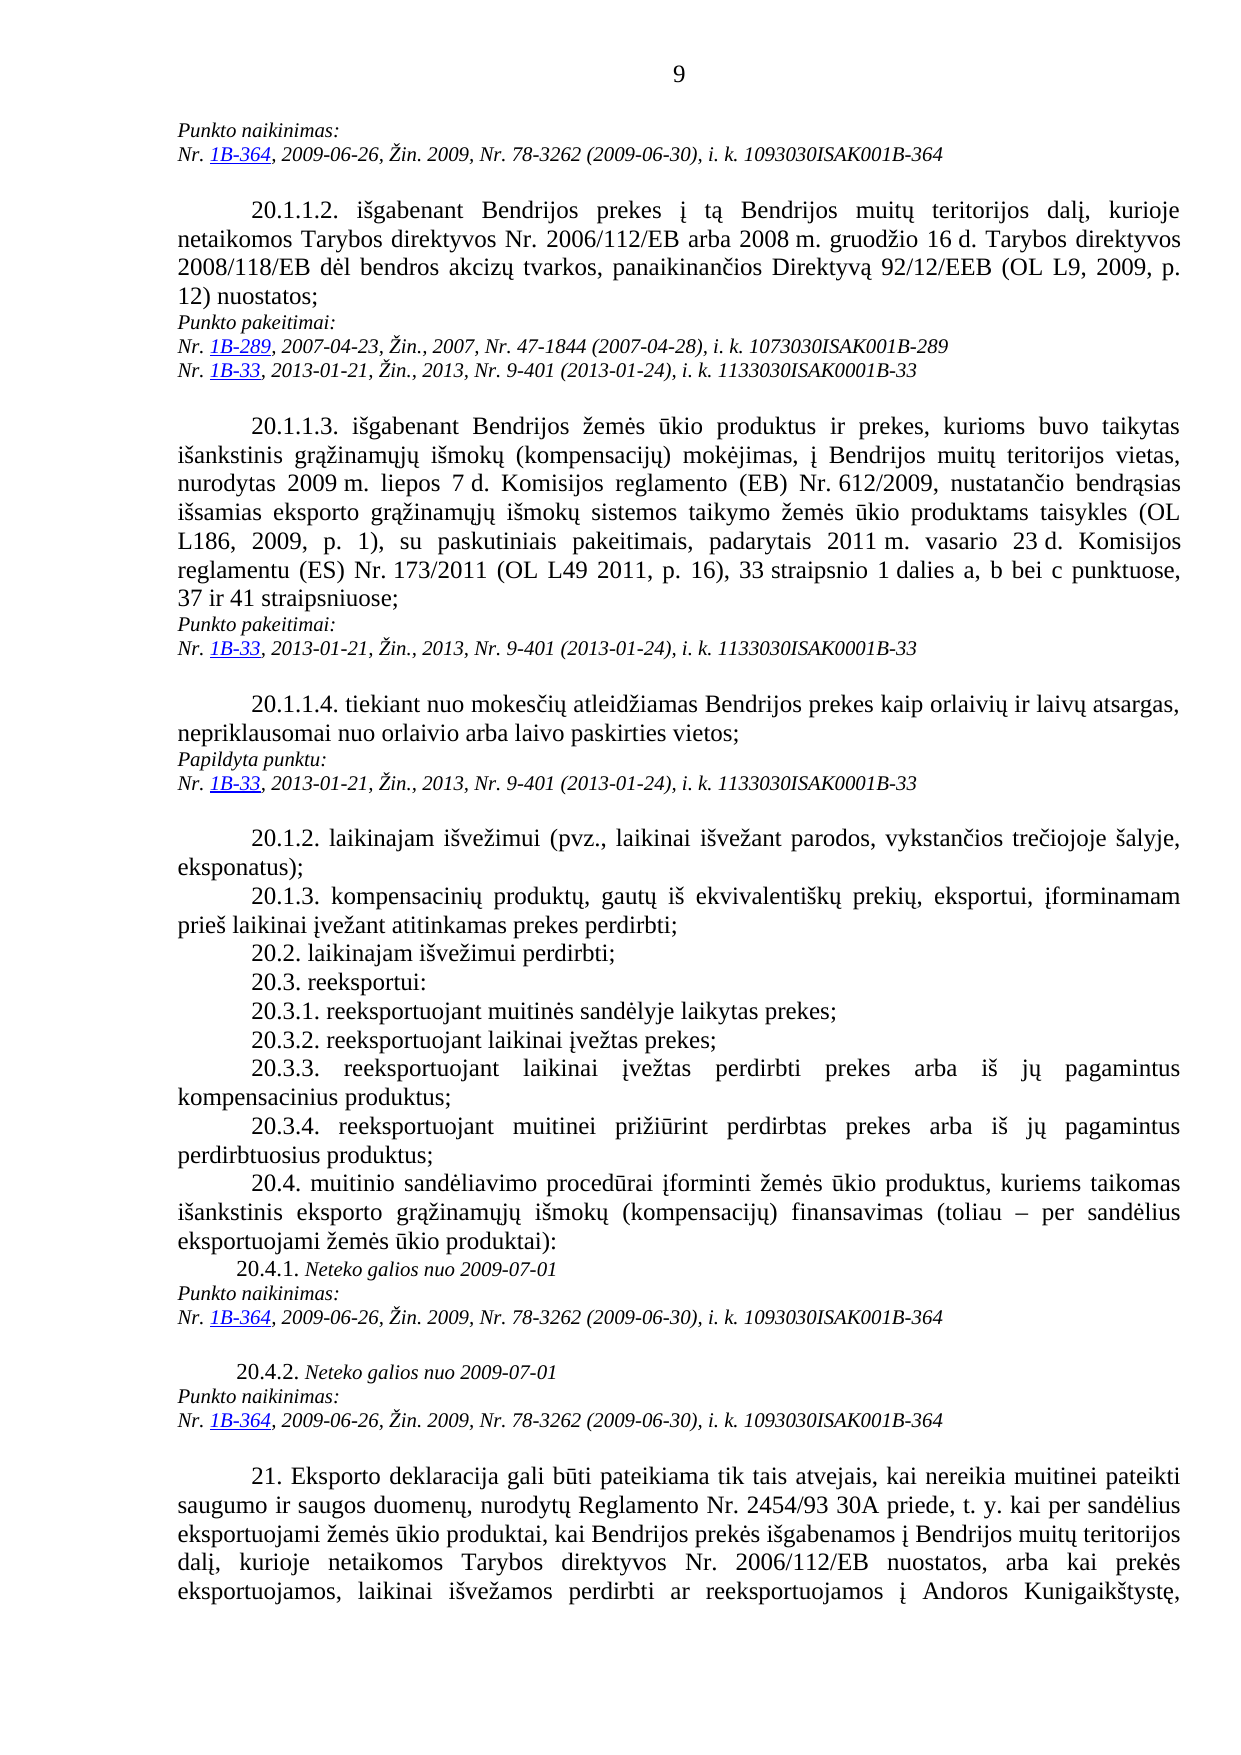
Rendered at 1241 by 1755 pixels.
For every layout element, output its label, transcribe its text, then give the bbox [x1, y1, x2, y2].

text Papildyta punktu: [177, 747, 1181, 771]
text 20.3.2. reeksportuojant laikinai įvežtas prekes; [177, 1025, 1181, 1053]
text Nr. 1B-33, 2013-01-21, Žin., 2013, Nr. 9-401 (2013-01-24), i. k. 1133030ISAK0001B-33 [177, 636, 1181, 660]
text Punkto pakeitimai: [177, 612, 1181, 636]
text 20.1.2. laikinajam išvežimui (pvz., laikinai išvežant parodos, vykstančios trečiojoje šalyje, eksponatus); [177, 823, 1181, 881]
text 20.4.2. Neteko galios nuo 2009-07-01 [177, 1358, 1181, 1384]
text 21. Eksporto deklaracija gali būti pateikiama tik tais atvejais, kai nereikia muitinei pateikti saugumo ir saugos duomenų, nurodytų Reglamento Nr. 2454/93 30A priede, t. y. kai per sandėlius eksportuojami žemės ūkio produktai, kai Bendrijos prekės išgabenamos į Bendrijos muitų teritorijos dalį, kurioje netaikomos Tarybos direktyvos Nr. 2006/112/EB nuostatos, arba kai prekės eksportuojamos, laikinai išvežamos perdirbti ar reeksportuojamos į Andoros Kunigaikštystę, [177, 1461, 1181, 1605]
text Punkto naikinimas: [177, 118, 1181, 142]
text 20.1.1.3. išgabenant Bendrijos žemės ūkio produktus ir prekes, kurioms buvo taikytas išankstinis grąžinamųjų išmokų (kompensacijų) mokėjimas, į Bendrijos muitų teritorijos vietas, nurodytas 2009 m. liepos 7 d. Komisijos reglamento (EB) Nr. 612/2009, nustatančio bendrąsias išsamias eksporto grąžinamųjų išmokų sistemos taikymo žemės ūkio produktams taisykles (OL L186, 2009, p. 1), su paskutiniais pakeitimais, padarytais 2011 m. vasario 23 d. Komisijos reglamentu (ES) Nr. 173/2011 (OL L49 2011, p. 16), 33 straipsnio 1 dalies a, b bei c punktuose, 37 ir 41 straipsniuose; [177, 411, 1181, 612]
text 20.1.1.2. išgabenant Bendrijos prekes į tą Bendrijos muitų teritorijos dalį, kurioje netaikomos Tarybos direktyvos Nr. 2006/112/EB arba 2008 m. gruodžio 16 d. Tarybos direktyvos 2008/118/EB dėl bendros akcizų tvarkos, panaikinančios Direktyvą 92/12/EEB (OL L9, 2009, p. 12) nuostatos; [177, 195, 1181, 310]
text Punkto pakeitimai: [177, 310, 1181, 334]
text Nr. 1B-33, 2013-01-21, Žin., 2013, Nr. 9-401 (2013-01-24), i. k. 1133030ISAK0001B-33 [177, 771, 1181, 795]
text 20.4.1. Neteko galios nuo 2009-07-01 [177, 1255, 1181, 1281]
text Nr. 1B-289, 2007-04-23, Žin., 2007, Nr. 47-1844 (2007-04-28), i. k. 1073030ISAK001B-289 [177, 334, 1181, 358]
text Nr. 1B-33, 2013-01-21, Žin., 2013, Nr. 9-401 (2013-01-24), i. k. 1133030ISAK0001B-33 [177, 358, 1181, 382]
text Nr. 1B-364, 2009-06-26, Žin. 2009, Nr. 78-3262 (2009-06-30), i. k. 1093030ISAK001B-364 [177, 1305, 1181, 1329]
text 20.3.4. reeksportuojant muitinei prižiūrint perdirbtas prekes arba iš jų pagamintus perdirbtuosius produktus; [177, 1111, 1181, 1168]
text 20.1.1.4. tiekiant nuo mokesčių atleidžiamas Bendrijos prekes kaip orlaivių ir laivų atsargas, nepriklausomai nuo orlaivio arba laivo paskirties vietos; [177, 689, 1181, 747]
text 20.3. reeksportui: [177, 967, 1181, 996]
text Punkto naikinimas: [177, 1281, 1181, 1305]
text 20.2. laikinajam išvežimui perdirbti; [177, 938, 1181, 967]
text 20.1.3. kompensacinių produktų, gautų iš ekvivalentiškų prekių, eksportui, įforminamam prieš laikinai įvežant atitinkamas prekes perdirbti; [177, 881, 1181, 938]
text 20.3.1. reeksportuojant muitinės sandėlyje laikytas prekes; [177, 996, 1181, 1025]
text Punkto naikinimas: [177, 1384, 1181, 1408]
text Nr. 1B-364, 2009-06-26, Žin. 2009, Nr. 78-3262 (2009-06-30), i. k. 1093030ISAK001B-364 [177, 1408, 1181, 1432]
text 20.4. muitinio sandėliavimo procedūrai įforminti žemės ūkio produktus, kuriems taikomas išankstinis eksporto grąžinamųjų išmokų (kompensacijų) finansavimas (toliau – per sandėlius eksportuojami žemės ūkio produktai): [177, 1168, 1181, 1255]
text Nr. 1B-364, 2009-06-26, Žin. 2009, Nr. 78-3262 (2009-06-30), i. k. 1093030ISAK001B-364 [177, 142, 1181, 166]
text 20.3.3. reeksportuojant laikinai įvežtas perdirbti prekes arba iš jų pagamintus kompensacinius produktus; [177, 1053, 1181, 1111]
